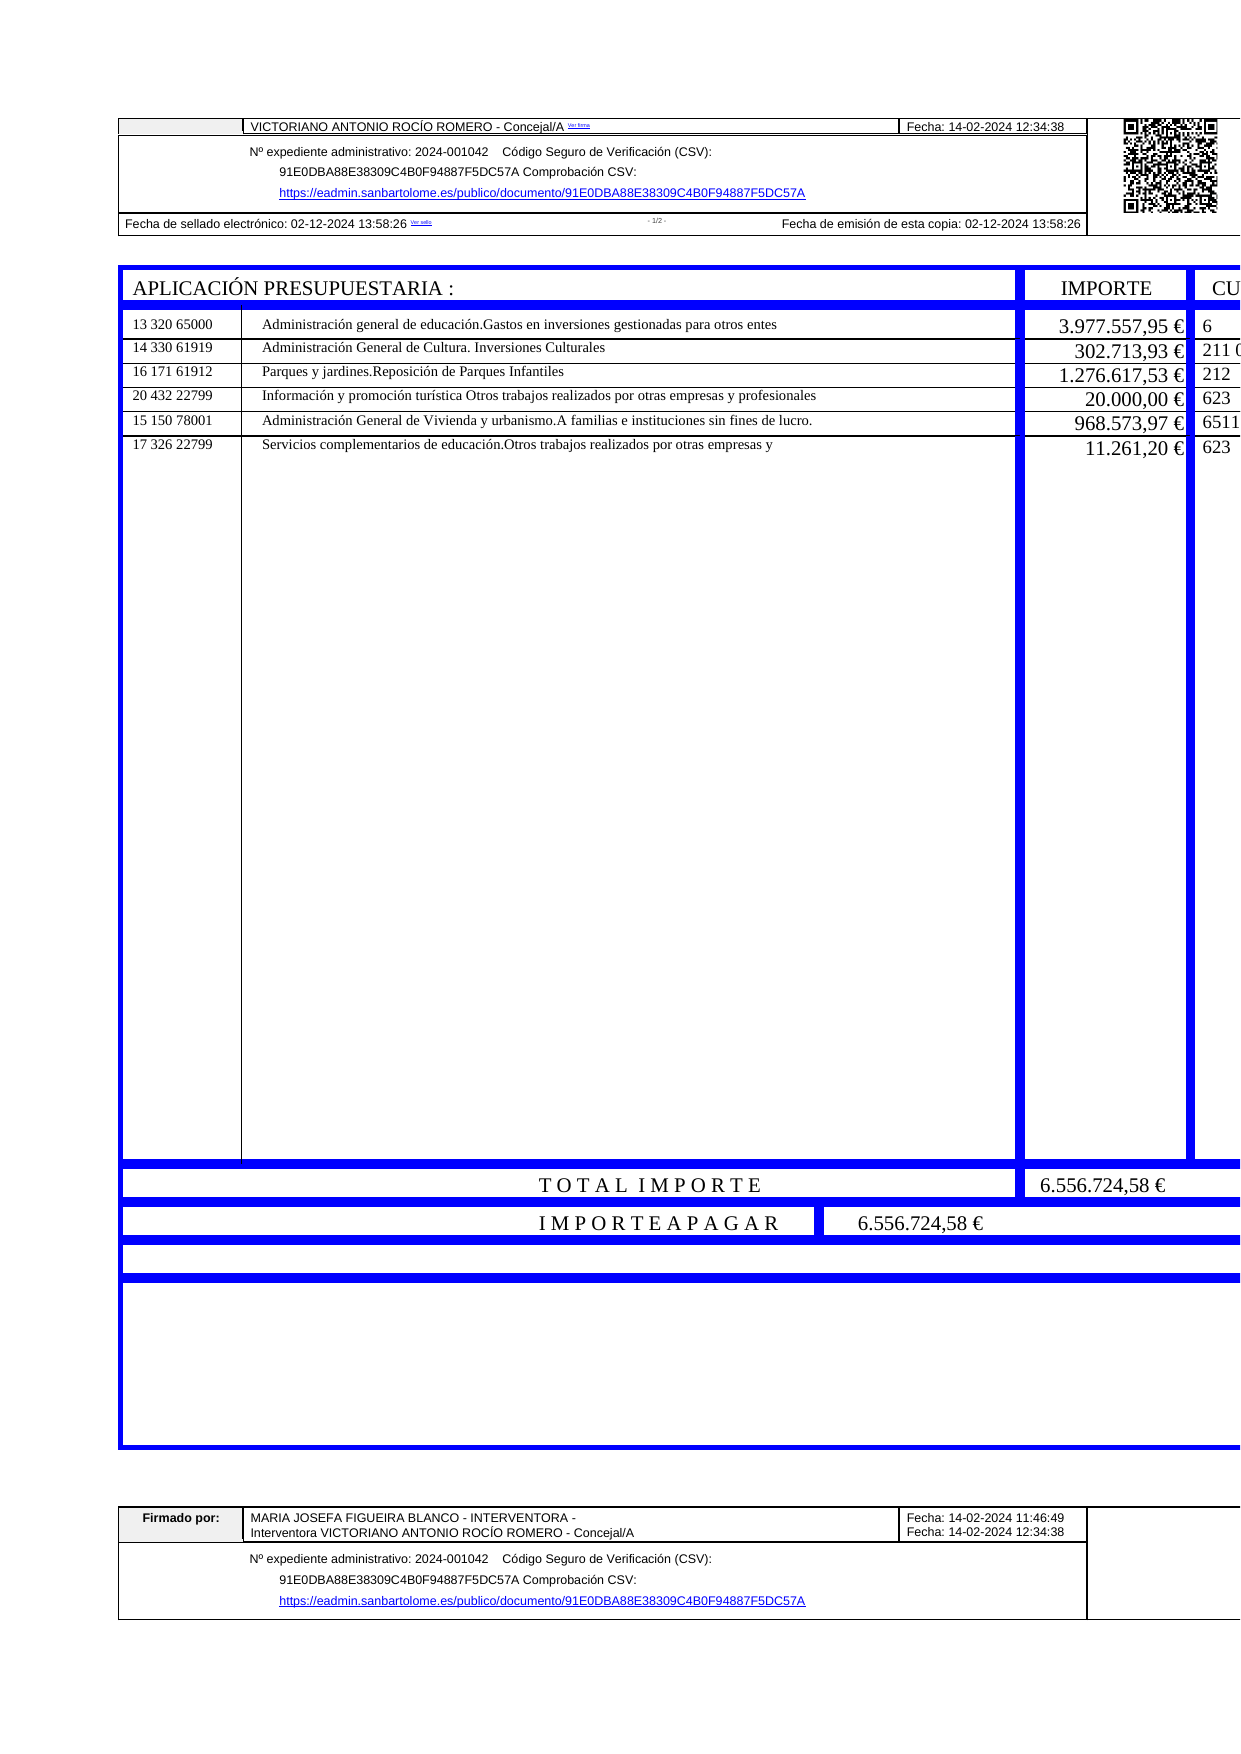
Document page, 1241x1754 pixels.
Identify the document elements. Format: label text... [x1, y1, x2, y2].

table_header [1088, 1508, 1240, 1619]
table_cell Servicios complementarios de educación.Otros trabajos realizados por otras empresas y [242, 437, 1015, 1159]
table_cell 6 [1195, 310, 1240, 338]
table_cell Fecha de sellado electrónico: 02-12-2024 13:58:26 Ver sello - 1/2 - Fecha de emisión de esta copia: 02-12-2024 13:58:26 [119, 214, 1086, 235]
table_cell I M P O R T E A P A G A R [123, 1207, 814, 1235]
table_cell 13 320 65000 [123, 310, 241, 338]
table_cell 302.713,93 € [1025, 340, 1186, 363]
table_header Fecha: 14-02-2024 11:46:49 Fecha: 14-02-2024 12:34:38 [900, 1508, 1086, 1541]
table_cell 20.000,00 € [1025, 388, 1186, 411]
table_cell Nº expediente administrativo: 2024-001042 Código Seguro de Verificación (CSV): 91E0DBA88E38309C4B0F94887F5DC57A Comprobación CSV: https://eadmin.sanbartolome.es/publico/documento/91E0DBA88E38309C4B0F94887F5DC57A [119, 136, 1086, 212]
table_cell 6511 [1195, 412, 1240, 435]
table_cell 15 150 78001 [123, 412, 241, 435]
table_cell 968.573,97 € [1025, 412, 1186, 435]
table_cell 211 000027 [1195, 340, 1240, 363]
table_cell T O T A L I M P O R T E [123, 1169, 1015, 1197]
table_cell 17 326 22799 [123, 437, 241, 1159]
table_cell Administración General de Cultura. Inversiones Culturales [242, 340, 1015, 363]
table_cell Información y promoción turística Otros trabajos realizados por otras empresas y profesionales [242, 388, 1015, 411]
table_cell 1.276.617,53 € [1025, 364, 1186, 387]
table_cell 6.556.724,58 € [824, 1207, 1240, 1235]
table_cell 14 330 61919 [123, 340, 241, 363]
table_cell 6.556.724,58 € [1025, 1169, 1240, 1197]
table_cell 623 [1195, 437, 1240, 1159]
table_cell 11.261,20 € [1025, 437, 1186, 1159]
table_header APLICACIÓN PRESUPUESTARIA : [123, 270, 1015, 300]
table_cell 16 171 61912 [123, 364, 241, 387]
table_cell [123, 1283, 1240, 1445]
table_cell 20 432 22799 [123, 388, 241, 411]
table_cell Parques y jardines.Reposición de Parques Infantiles [242, 364, 1015, 387]
table_cell Nº expediente administrativo: 2024-001042 Código Seguro de Verificación (CSV): 91E0DBA88E38309C4B0F94887F5DC57A Comprobación CSV: https://eadmin.sanbartolome.es/publico/documento/91E0DBA88E38309C4B0F94887F5DC57A [119, 1543, 1086, 1619]
table_header Firmado por: [119, 1508, 242, 1539]
table_cell 212 [1195, 364, 1240, 387]
table_header Fecha: 14-02-2024 12:34:38 [900, 119, 1086, 133]
table_header MARIA JOSEFA FIGUEIRA BLANCO - INTERVENTORA - Interventora VICTORIANO ANTONIO ROCÍO ROMERO - Concejal/A [244, 1508, 898, 1541]
table_cell [123, 1245, 1240, 1273]
table_cell Administración general de educación.Gastos en inversiones gestionadas para otros entes [242, 310, 1015, 338]
table_cell Administración General de Vivienda y urbanismo.A familias e instituciones sin fines de lucro. [242, 412, 1015, 435]
table_header CUENTA [1195, 270, 1240, 300]
table_header [119, 119, 242, 131]
table_header IMPORTE [1025, 270, 1186, 300]
table_header [1088, 119, 1240, 235]
table_cell 623 [1195, 388, 1240, 411]
table_header VICTORIANO ANTONIO ROCÍO ROMERO - Concejal/A Ver firma [244, 119, 898, 133]
table_cell 3.977.557,95 € [1025, 310, 1186, 338]
